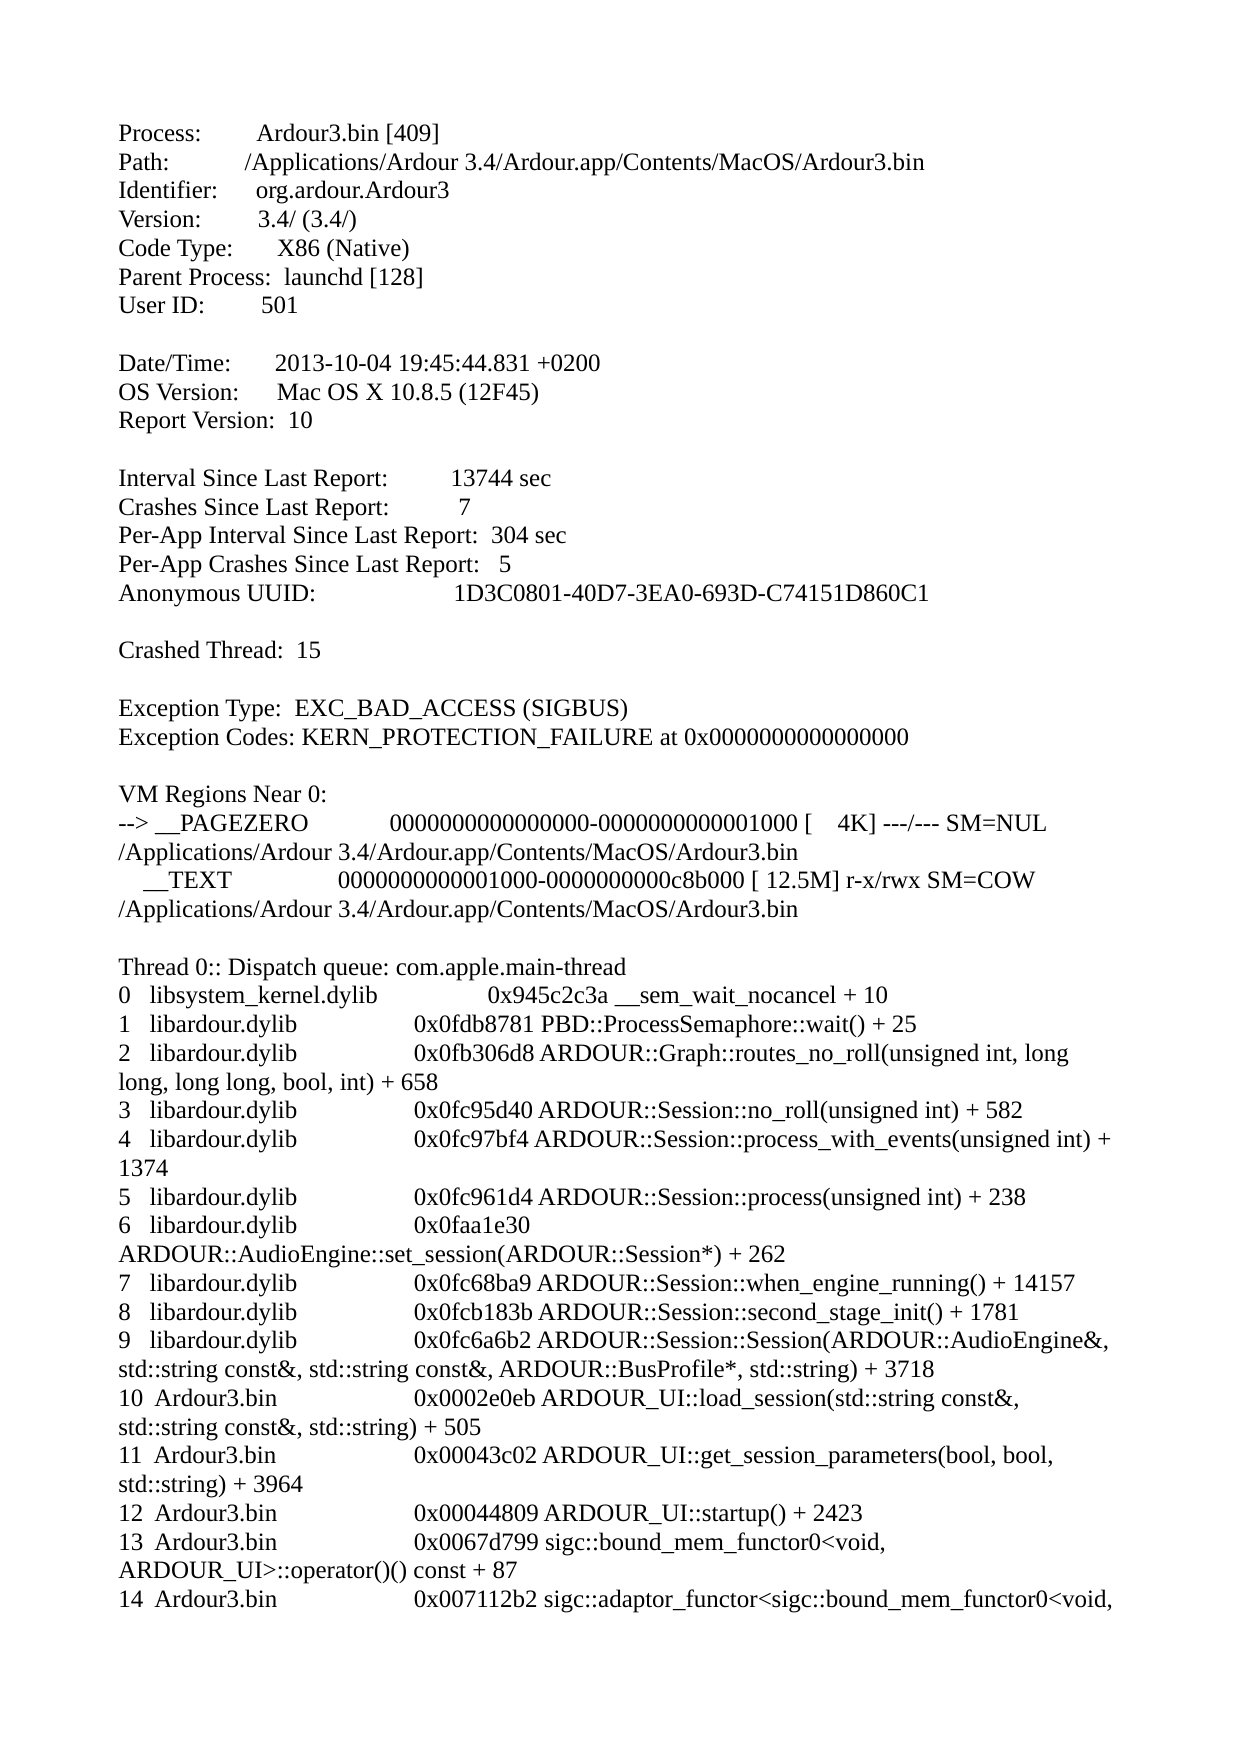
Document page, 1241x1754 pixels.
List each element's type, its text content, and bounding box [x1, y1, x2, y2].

text Code Type: X86 (Native) [118, 233, 1122, 262]
text 10 Ardour3.bin 0x0002e0eb ARDOUR_UI::load_session(std::string const&, std::string const&, std::string) + 505 [118, 1383, 1122, 1441]
text 12 Ardour3.bin 0x00044809 ARDOUR_UI::startup() + 2423 [118, 1498, 1122, 1527]
text Exception Type: EXC_BAD_ACCESS (SIGBUS) [118, 693, 1122, 722]
text 14 Ardour3.bin 0x007112b2 sigc::adaptor_functor<sigc::bound_mem_functor0<void, [118, 1584, 1122, 1613]
text 0 libsystem_kernel.dylib 0x945c2c3a __sem_wait_nocancel + 10 [118, 981, 1122, 1009]
text 5 libardour.dylib 0x0fc961d4 ARDOUR::Session::process(unsigned int) + 238 [118, 1182, 1122, 1211]
text 1 libardour.dylib 0x0fdb8781 PBD::ProcessSemaphore::wait() + 25 [118, 1009, 1122, 1038]
text Per-App Interval Since Last Report: 304 sec [118, 521, 1122, 549]
text 13 Ardour3.bin 0x0067d799 sigc::bound_mem_functor0<void, ARDOUR_UI>::operator()() const + 87 [118, 1527, 1122, 1584]
text User ID: 501 [118, 291, 1122, 319]
text Report Version: 10 [118, 406, 1122, 434]
text Version: 3.4/ (3.4/) [118, 204, 1122, 233]
text __TEXT 0000000000001000-0000000000c8b000 [ 12.5M] r-x/rwx SM=COW /Applications/Ardour 3.4/Ardour.app/Contents/MacOS/Ardour3.bin [118, 866, 1122, 923]
text Crashed Thread: 15 [118, 636, 1122, 664]
text 11 Ardour3.bin 0x00043c02 ARDOUR_UI::get_session_parameters(bool, bool, std::string) + 3964 [118, 1441, 1122, 1498]
text Path: /Applications/Ardour 3.4/Ardour.app/Contents/MacOS/Ardour3.bin [118, 147, 1122, 176]
text Exception Codes: KERN_PROTECTION_FAILURE at 0x0000000000000000 [118, 722, 1122, 751]
text Parent Process: launchd [128] [118, 262, 1122, 291]
text 9 libardour.dylib 0x0fc6a6b2 ARDOUR::Session::Session(ARDOUR::AudioEngine&, std::string const&, std::string const&, ARDOUR::BusProfile*, std::string) + 3718 [118, 1326, 1122, 1383]
text Crashes Since Last Report: 7 [118, 492, 1122, 521]
text Process: Ardour3.bin [409] [118, 118, 1122, 147]
text VM Regions Near 0: [118, 779, 1122, 808]
text 8 libardour.dylib 0x0fcb183b ARDOUR::Session::second_stage_init() + 1781 [118, 1297, 1122, 1326]
text 7 libardour.dylib 0x0fc68ba9 ARDOUR::Session::when_engine_running() + 14157 [118, 1268, 1122, 1297]
text Identifier: org.ardour.Ardour3 [118, 176, 1122, 204]
text 3 libardour.dylib 0x0fc95d40 ARDOUR::Session::no_roll(unsigned int) + 582 [118, 1096, 1122, 1124]
text Thread 0:: Dispatch queue: com.apple.main-thread [118, 952, 1122, 981]
text Date/Time: 2013-10-04 19:45:44.831 +0200 [118, 348, 1122, 377]
text --> __PAGEZERO 0000000000000000-0000000000001000 [ 4K] ---/--- SM=NUL /Applications/Ardour 3.4/Ardour.app/Contents/MacOS/Ardour3.bin [118, 808, 1122, 866]
text OS Version: Mac OS X 10.8.5 (12F45) [118, 377, 1122, 406]
text 6 libardour.dylib 0x0faa1e30 ARDOUR::AudioEngine::set_session(ARDOUR::Session*) + 262 [118, 1211, 1122, 1268]
text Interval Since Last Report: 13744 sec [118, 463, 1122, 492]
text 2 libardour.dylib 0x0fb306d8 ARDOUR::Graph::routes_no_roll(unsigned int, long long, long long, bool, int) + 658 [118, 1038, 1122, 1096]
text Anonymous UUID: 1D3C0801-40D7-3EA0-693D-C74151D860C1 [118, 578, 1122, 607]
text Per-App Crashes Since Last Report: 5 [118, 549, 1122, 578]
text 4 libardour.dylib 0x0fc97bf4 ARDOUR::Session::process_with_events(unsigned int) + 1374 [118, 1124, 1122, 1182]
